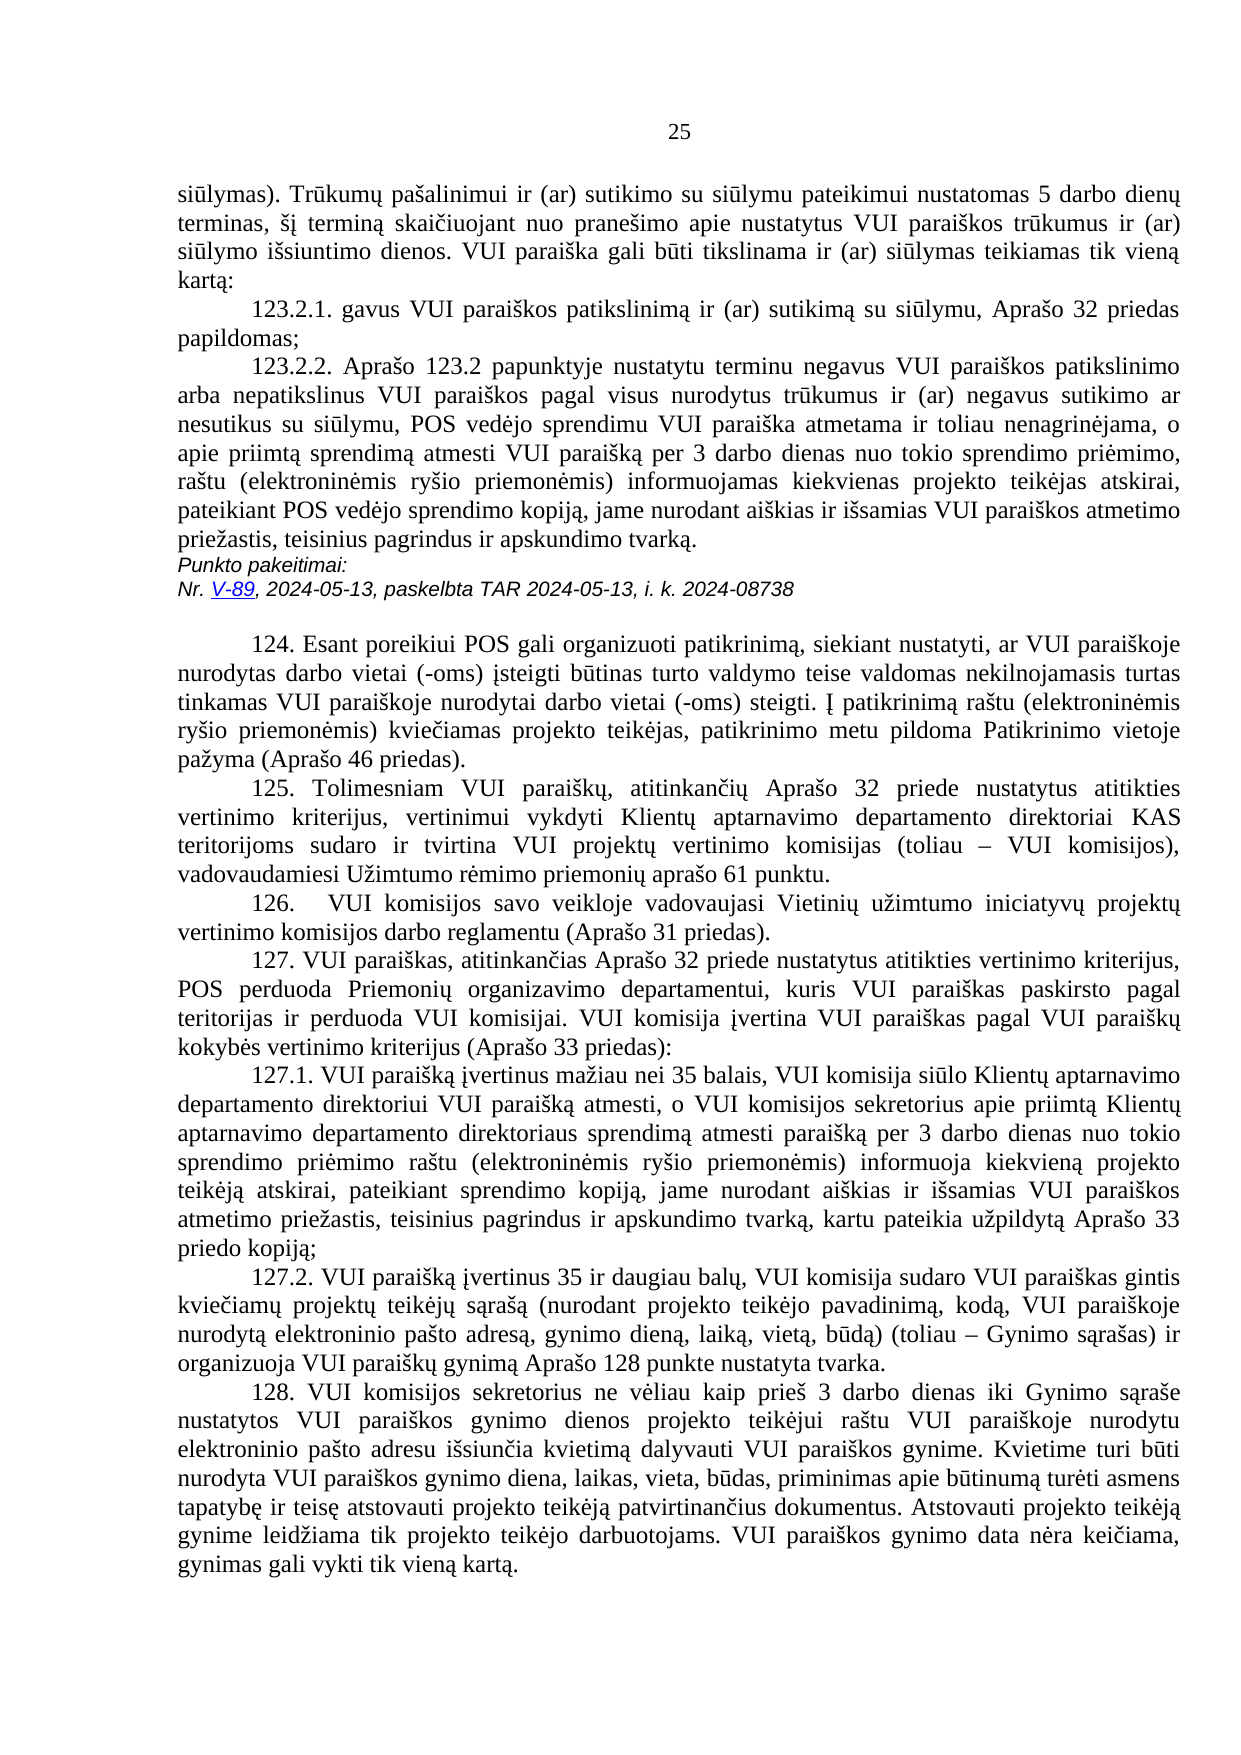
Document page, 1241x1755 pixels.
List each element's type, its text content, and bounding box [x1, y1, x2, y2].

text siūlymas). Trūkumų pašalinimui ir (ar) sutikimo su siūlymu pateikimui nustatomas 5 darbo dienų terminas, šį terminą skaičiuojant nuo pranešimo apie nustatytus VUI paraiškos trūkumus ir (ar) siūlymo išsiuntimo dienos. VUI paraiška gali būti tikslinama ir (ar) siūlymas teikiamas tik vieną kartą: [177, 179, 1181, 294]
text 124. Esant poreikiui POS gali organizuoti patikrinimą, siekiant nustatyti, ar VUI paraiškoje nurodytas darbo vietai (-oms) įsteigti būtinas turto valdymo teise valdomas nekilnojamasis turtas tinkamas VUI paraiškoje nurodytai darbo vietai (-oms) steigti. Į patikrinimą raštu (elektroninėmis ryšio priemonėmis) kviečiamas projekto teikėjas, patikrinimo metu pildoma Patikrinimo vietoje pažyma (Aprašo 46 priedas). [177, 629, 1181, 773]
text 127.2. VUI paraišką įvertinus 35 ir daugiau balų, VUI komisija sudaro VUI paraiškas gintis kviečiamų projektų teikėjų sąrašą (nurodant projekto teikėjo pavadinimą, kodą, VUI paraiškoje nurodytą elektroninio pašto adresą, gynimo dieną, laiką, vietą, būdą) (toliau – Gynimo sąrašas) ir organizuoja VUI paraiškų gynimą Aprašo 128 punkte nustatyta tvarka. [177, 1262, 1181, 1377]
text 128. VUI komisijos sekretorius ne vėliau kaip prieš 3 darbo dienas iki Gynimo sąraše nustatytos VUI paraiškos gynimo dienos projekto teikėjui raštu VUI paraiškoje nurodytu elektroninio pašto adresu išsiunčia kvietimą dalyvauti VUI paraiškos gynime. Kvietime turi būti nurodyta VUI paraiškos gynimo diena, laikas, vieta, būdas, priminimas apie būtinumą turėti asmens tapatybę ir teisę atstovauti projekto teikėją patvirtinančius dokumentus. Atstovauti projekto teikėją gynime leidžiama tik projekto teikėjo darbuotojams. VUI paraiškos gynimo data nėra keičiama, gynimas gali vykti tik vieną kartą. [177, 1377, 1181, 1578]
text 123.2.1. gavus VUI paraiškos patikslinimą ir (ar) sutikimą su siūlymu, Aprašo 32 priedas papildomas; [177, 294, 1181, 351]
text Punkto pakeitimai: [177, 553, 1181, 577]
text 125. Tolimesniam VUI paraiškų, atitinkančių Aprašo 32 priede nustatytus atitikties vertinimo kriterijus, vertinimui vykdyti Klientų aptarnavimo departamento direktoriai KAS teritorijoms sudaro ir tvirtina VUI projektų vertinimo komisijas (toliau – VUI komisijos), vadovaudamiesi Užimtumo rėmimo priemonių aprašo 61 punktu. [177, 773, 1181, 888]
text Nr. V-89, 2024-05-13, paskelbta TAR 2024-05-13, i. k. 2024-08738 [177, 577, 1181, 601]
text 127. VUI paraiškas, atitinkančias Aprašo 32 priede nustatytus atitikties vertinimo kriterijus, POS perduoda Priemonių organizavimo departamentui, kuris VUI paraiškas paskirsto pagal teritorijas ir perduoda VUI komisijai. VUI komisija įvertina VUI paraiškas pagal VUI paraiškų kokybės vertinimo kriterijus (Aprašo 33 priedas): [177, 946, 1181, 1061]
text 123.2.2. Aprašo 123.2 papunktyje nustatytu terminu negavus VUI paraiškos patikslinimo arba nepatikslinus VUI paraiškos pagal visus nurodytus trūkumus ir (ar) negavus sutikimo ar nesutikus su siūlymu, POS vedėjo sprendimu VUI paraiška atmetama ir toliau nenagrinėjama, o apie priimtą sprendimą atmesti VUI paraišką per 3 darbo dienas nuo tokio sprendimo priėmimo, raštu (elektroninėmis ryšio priemonėmis) informuojamas kiekvienas projekto teikėjas atskirai, pateikiant POS vedėjo sprendimo kopiją, jame nurodant aiškias ir išsamias VUI paraiškos atmetimo priežastis, teisinius pagrindus ir apskundimo tvarką. [177, 351, 1181, 553]
text 126. VUI komisijos savo veikloje vadovaujasi Vietinių užimtumo iniciatyvų projektų vertinimo komisijos darbo reglamentu (Aprašo 31 priedas). [177, 888, 1181, 946]
text 127.1. VUI paraišką įvertinus mažiau nei 35 balais, VUI komisija siūlo Klientų aptarnavimo departamento direktoriui VUI paraišką atmesti, o VUI komisijos sekretorius apie priimtą Klientų aptarnavimo departamento direktoriaus sprendimą atmesti paraišką per 3 darbo dienas nuo tokio sprendimo priėmimo raštu (elektroninėmis ryšio priemonėmis) informuoja kiekvieną projekto teikėją atskirai, pateikiant sprendimo kopiją, jame nurodant aiškias ir išsamias VUI paraiškos atmetimo priežastis, teisinius pagrindus ir apskundimo tvarką, kartu pateikia užpildytą Aprašo 33 priedo kopiją; [177, 1061, 1181, 1262]
